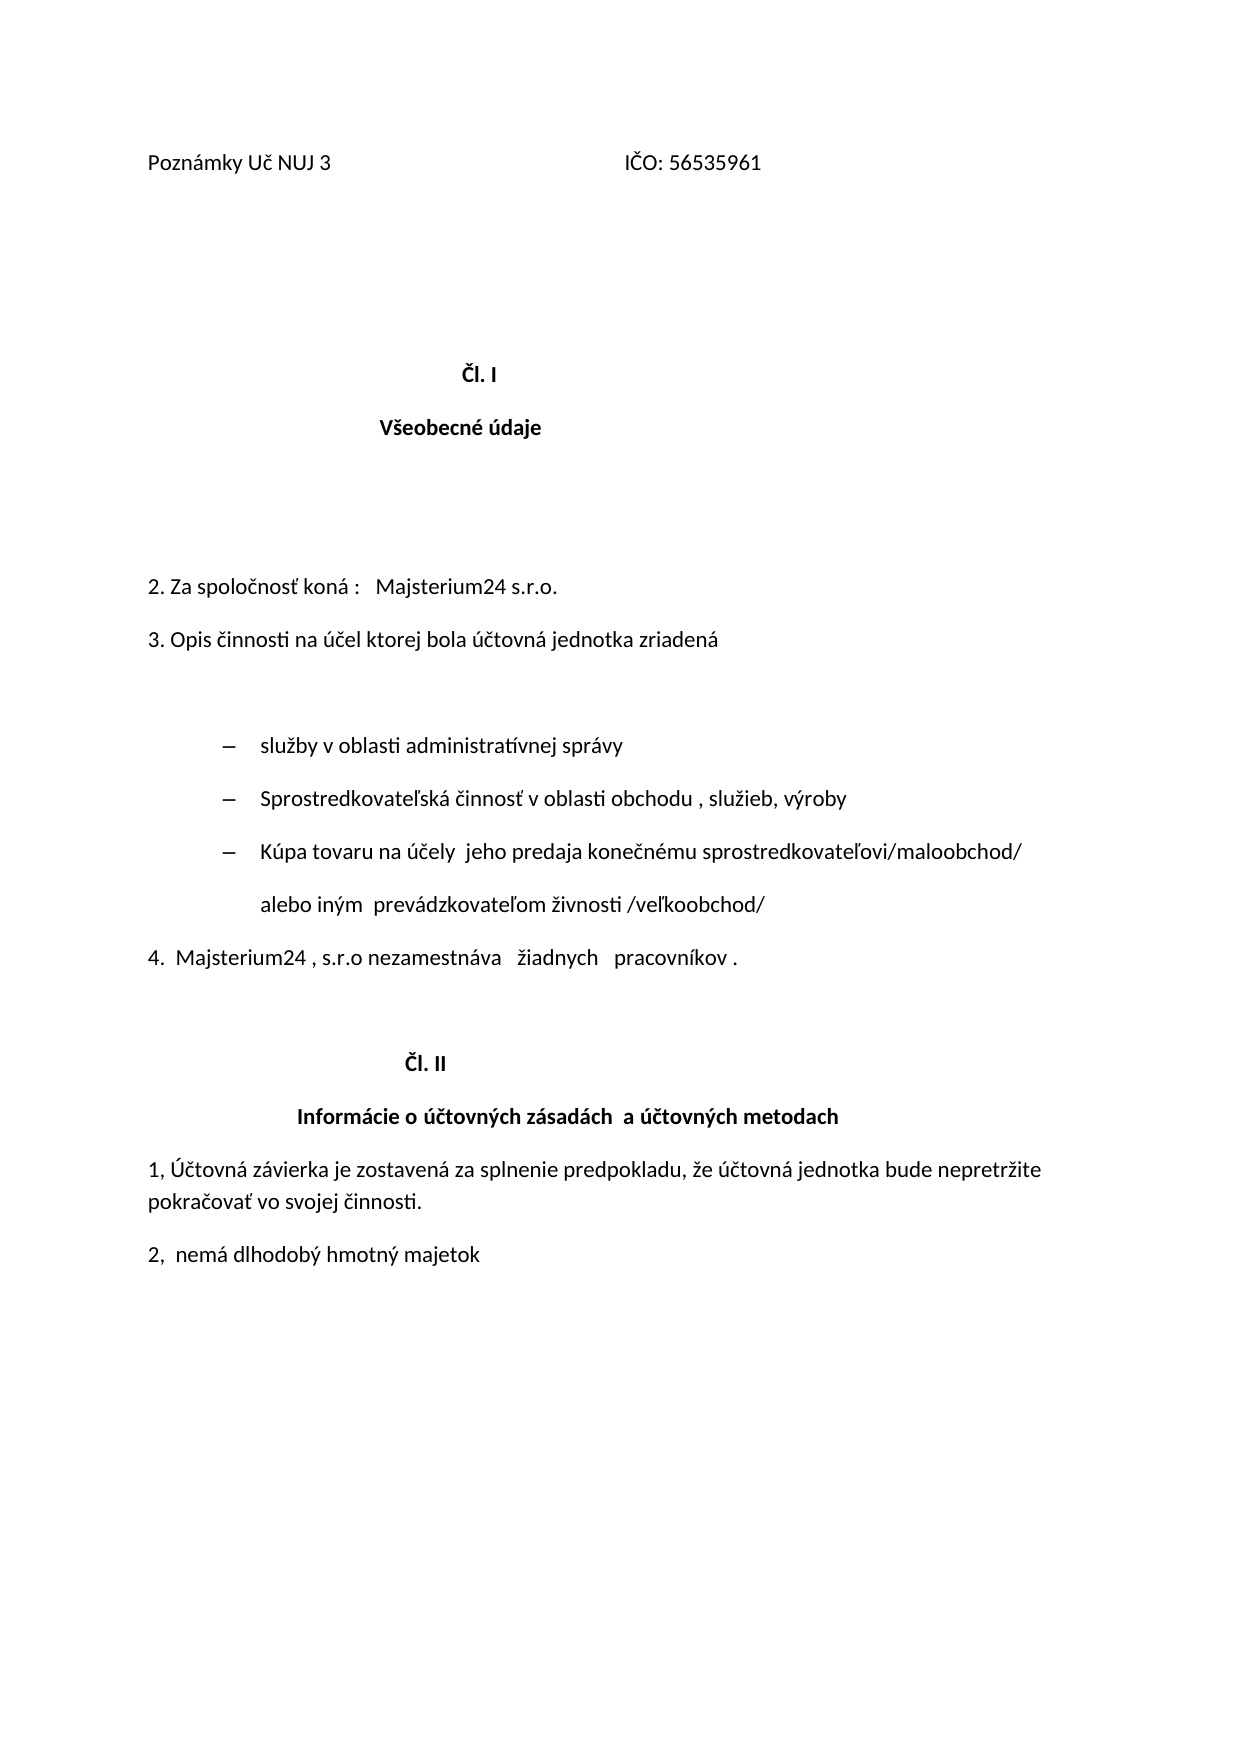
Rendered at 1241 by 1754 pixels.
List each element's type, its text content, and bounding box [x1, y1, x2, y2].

text Poznámky Uč NUJ 3 IČO: 56535961 [148, 148, 1093, 176]
text Informácie o účtovných zásadách a účtovných metodach [148, 1102, 1093, 1130]
text 1, Účtovná závierka je zostavená za splnenie predpokladu, že účtovná jednotka bude nepretržite pokračovať vo svojej činnosti. [148, 1155, 1093, 1215]
list alebo iným prevádzkovateľom živnosti /veľkoobchod/ [223, 890, 1093, 918]
list Sprostredkovateľská činnosť v oblasti obchodu , služieb, výroby [223, 784, 1093, 812]
text 4. Majsterium24 , s.r.o nezamestnáva žiadnych pracovníkov . [148, 943, 1093, 971]
text Všeobecné údaje [148, 413, 1093, 441]
text Čl. II [148, 1049, 1093, 1077]
text 3. Opis činnosti na účel ktorej bola účtovná jednotka zriadená [148, 625, 1093, 653]
text 2, nemá dlhodobý hmotný majetok [148, 1240, 1093, 1268]
text 2. Za spoločnosť koná : Majsterium24 s.r.o. [148, 572, 1093, 600]
text Čl. I [148, 360, 1093, 388]
list služby v oblasti administratívnej správy [223, 731, 1093, 759]
list Kúpa tovaru na účely jeho predaja konečnému sprostredkovateľovi/maloobchod/ [223, 837, 1093, 865]
